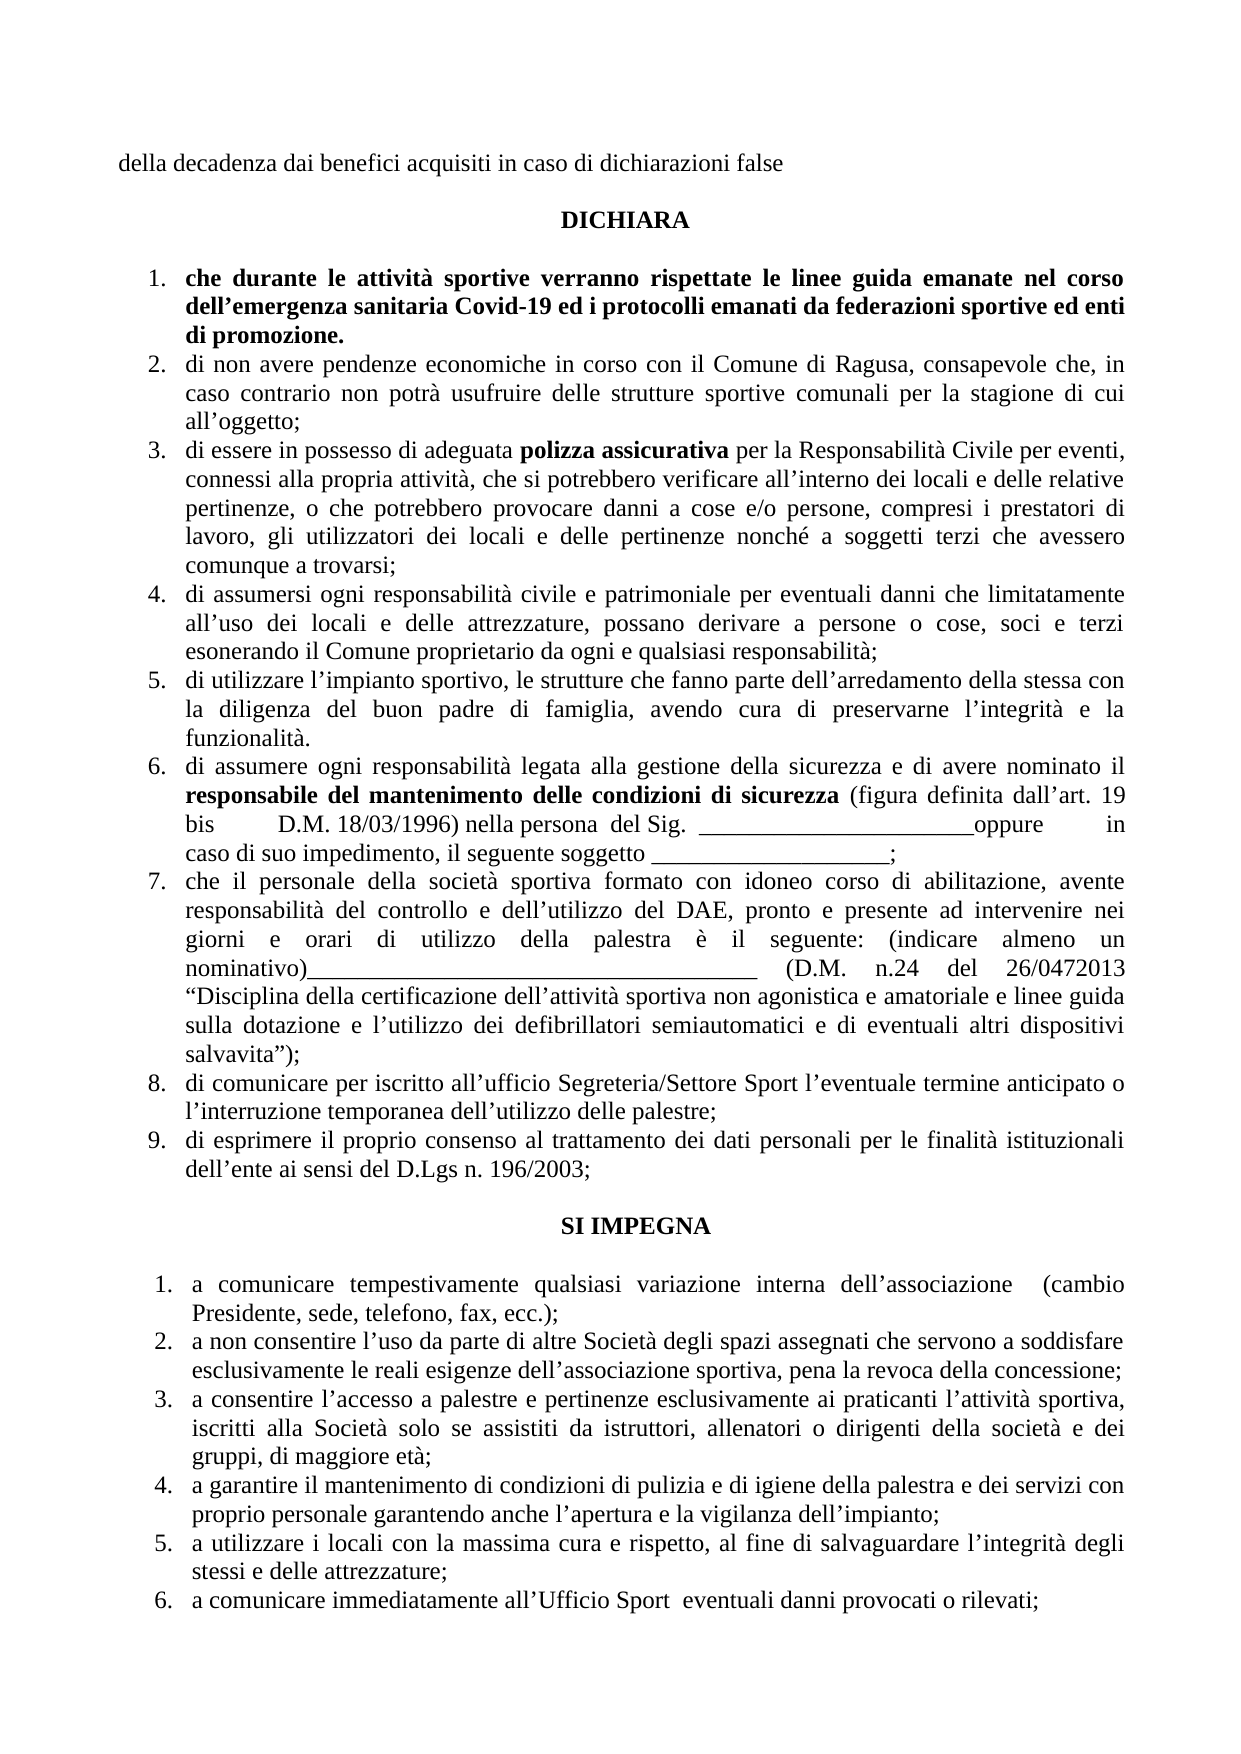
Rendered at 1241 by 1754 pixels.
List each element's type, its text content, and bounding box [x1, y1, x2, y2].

table_header della decadenza dai benefici acquisiti in caso di dichiarazioni false DICHIARA che durante le attività sportive verranno rispettate le linee guida emanate nel corso dell’emergenza sanitaria Covid-19 ed i protocolli emanati da federazioni sportive ed enti di promozione. di non avere pendenze economiche in corso con il Comune di Ragusa, consapevole che, in caso contrario non potrà usufruire delle strutture sportive comunali per la stagione di cui all’oggetto; di essere in possesso di adeguata polizza assicurativa per la Responsabilità Civile per eventi, connessi alla propria attività, che si potrebbero verificare all’interno dei locali e delle relative pertinenze, o che potrebbero provocare danni a cose e/o persone, compresi i prestatori di lavoro, gli utilizzatori dei locali e delle pertinenze nonché a soggetti terzi che avessero comunque a trovarsi; di assumersi ogni responsabilità civile e patrimoniale per eventuali danni che limitatamente all’uso dei locali e delle attrezzature, possano derivare a persone o cose, soci e terzi esonerando il Comune proprietario da ogni e qualsiasi responsabilità; di utilizzare l’impianto sportivo, le strutture che fanno parte dell’arredamento della stessa con la diligenza del buon padre di famiglia, avendo cura di preservarne l’integrità e la funzionalità. di assumere ogni responsabilità legata alla gestione della sicurezza e di avere nominato il responsabile del mantenimento delle condizioni di sicurezza (figura definita dall’art. 19 bis D.M. 18/03/1996) nella persona del Sig. ______________________oppure in caso di suo impedimento, il seguente soggetto ____________­­_______; che il personale della società sportiva formato con idoneo corso di abilitazione, avente responsabilità del controllo e dell’utilizzo del DAE, pronto e presente ad intervenire nei giorni e orari di utilizzo della palestra è il seguente: (indicare almeno un nominativo)____________________________________ (D.M. n.24 del 26/0472013 “Disciplina della certificazione dell’attività sportiva non agonistica e amatoriale e linee guida sulla dotazione e l’utilizzo dei defibrillatori semiautomatici e di eventuali altri dispositivi salvavita”); di comunicare per iscritto all’ufficio Segreteria/Settore Sport l’eventuale termine anticipato o l’interruzione temporanea dell’utilizzo delle palestre; di esprimere il proprio consenso al trattamento dei dati personali per le finalità istituzionali dell’ente ai sensi del D.Lgs n. 196/2003; SI IMPEGNA a comunicare tempestivamente qualsiasi variazione interna dell’associazione (cambio Presidente, sede, telefono, fax, ecc.); a non consentire l’uso da parte di altre Società degli spazi assegnati che servono a soddisfare esclusivamente le reali esigenze dell’associazione sportiva, pena la revoca della concessione; a consentire l’accesso a palestre e pertinenze esclusivamente ai praticanti l’attività sportiva, iscritti alla Società solo se assistiti da istruttori, allenatori o dirigenti della società e dei gruppi, di maggiore età; a garantire il mantenimento di condizioni di pulizia e di igiene della palestra e dei servizi con proprio personale garantendo anche l’apertura e la vigilanza dell’impianto; a utilizzare i locali con la massima cura e rispetto, al fine di salvaguardare l’integrità degli stessi e delle attrezzature; a comunicare immediatamente all’Ufficio Sport eventuali danni provocati o rilevati; [107, 148, 1137, 1614]
table_header [1137, 148, 1240, 1614]
